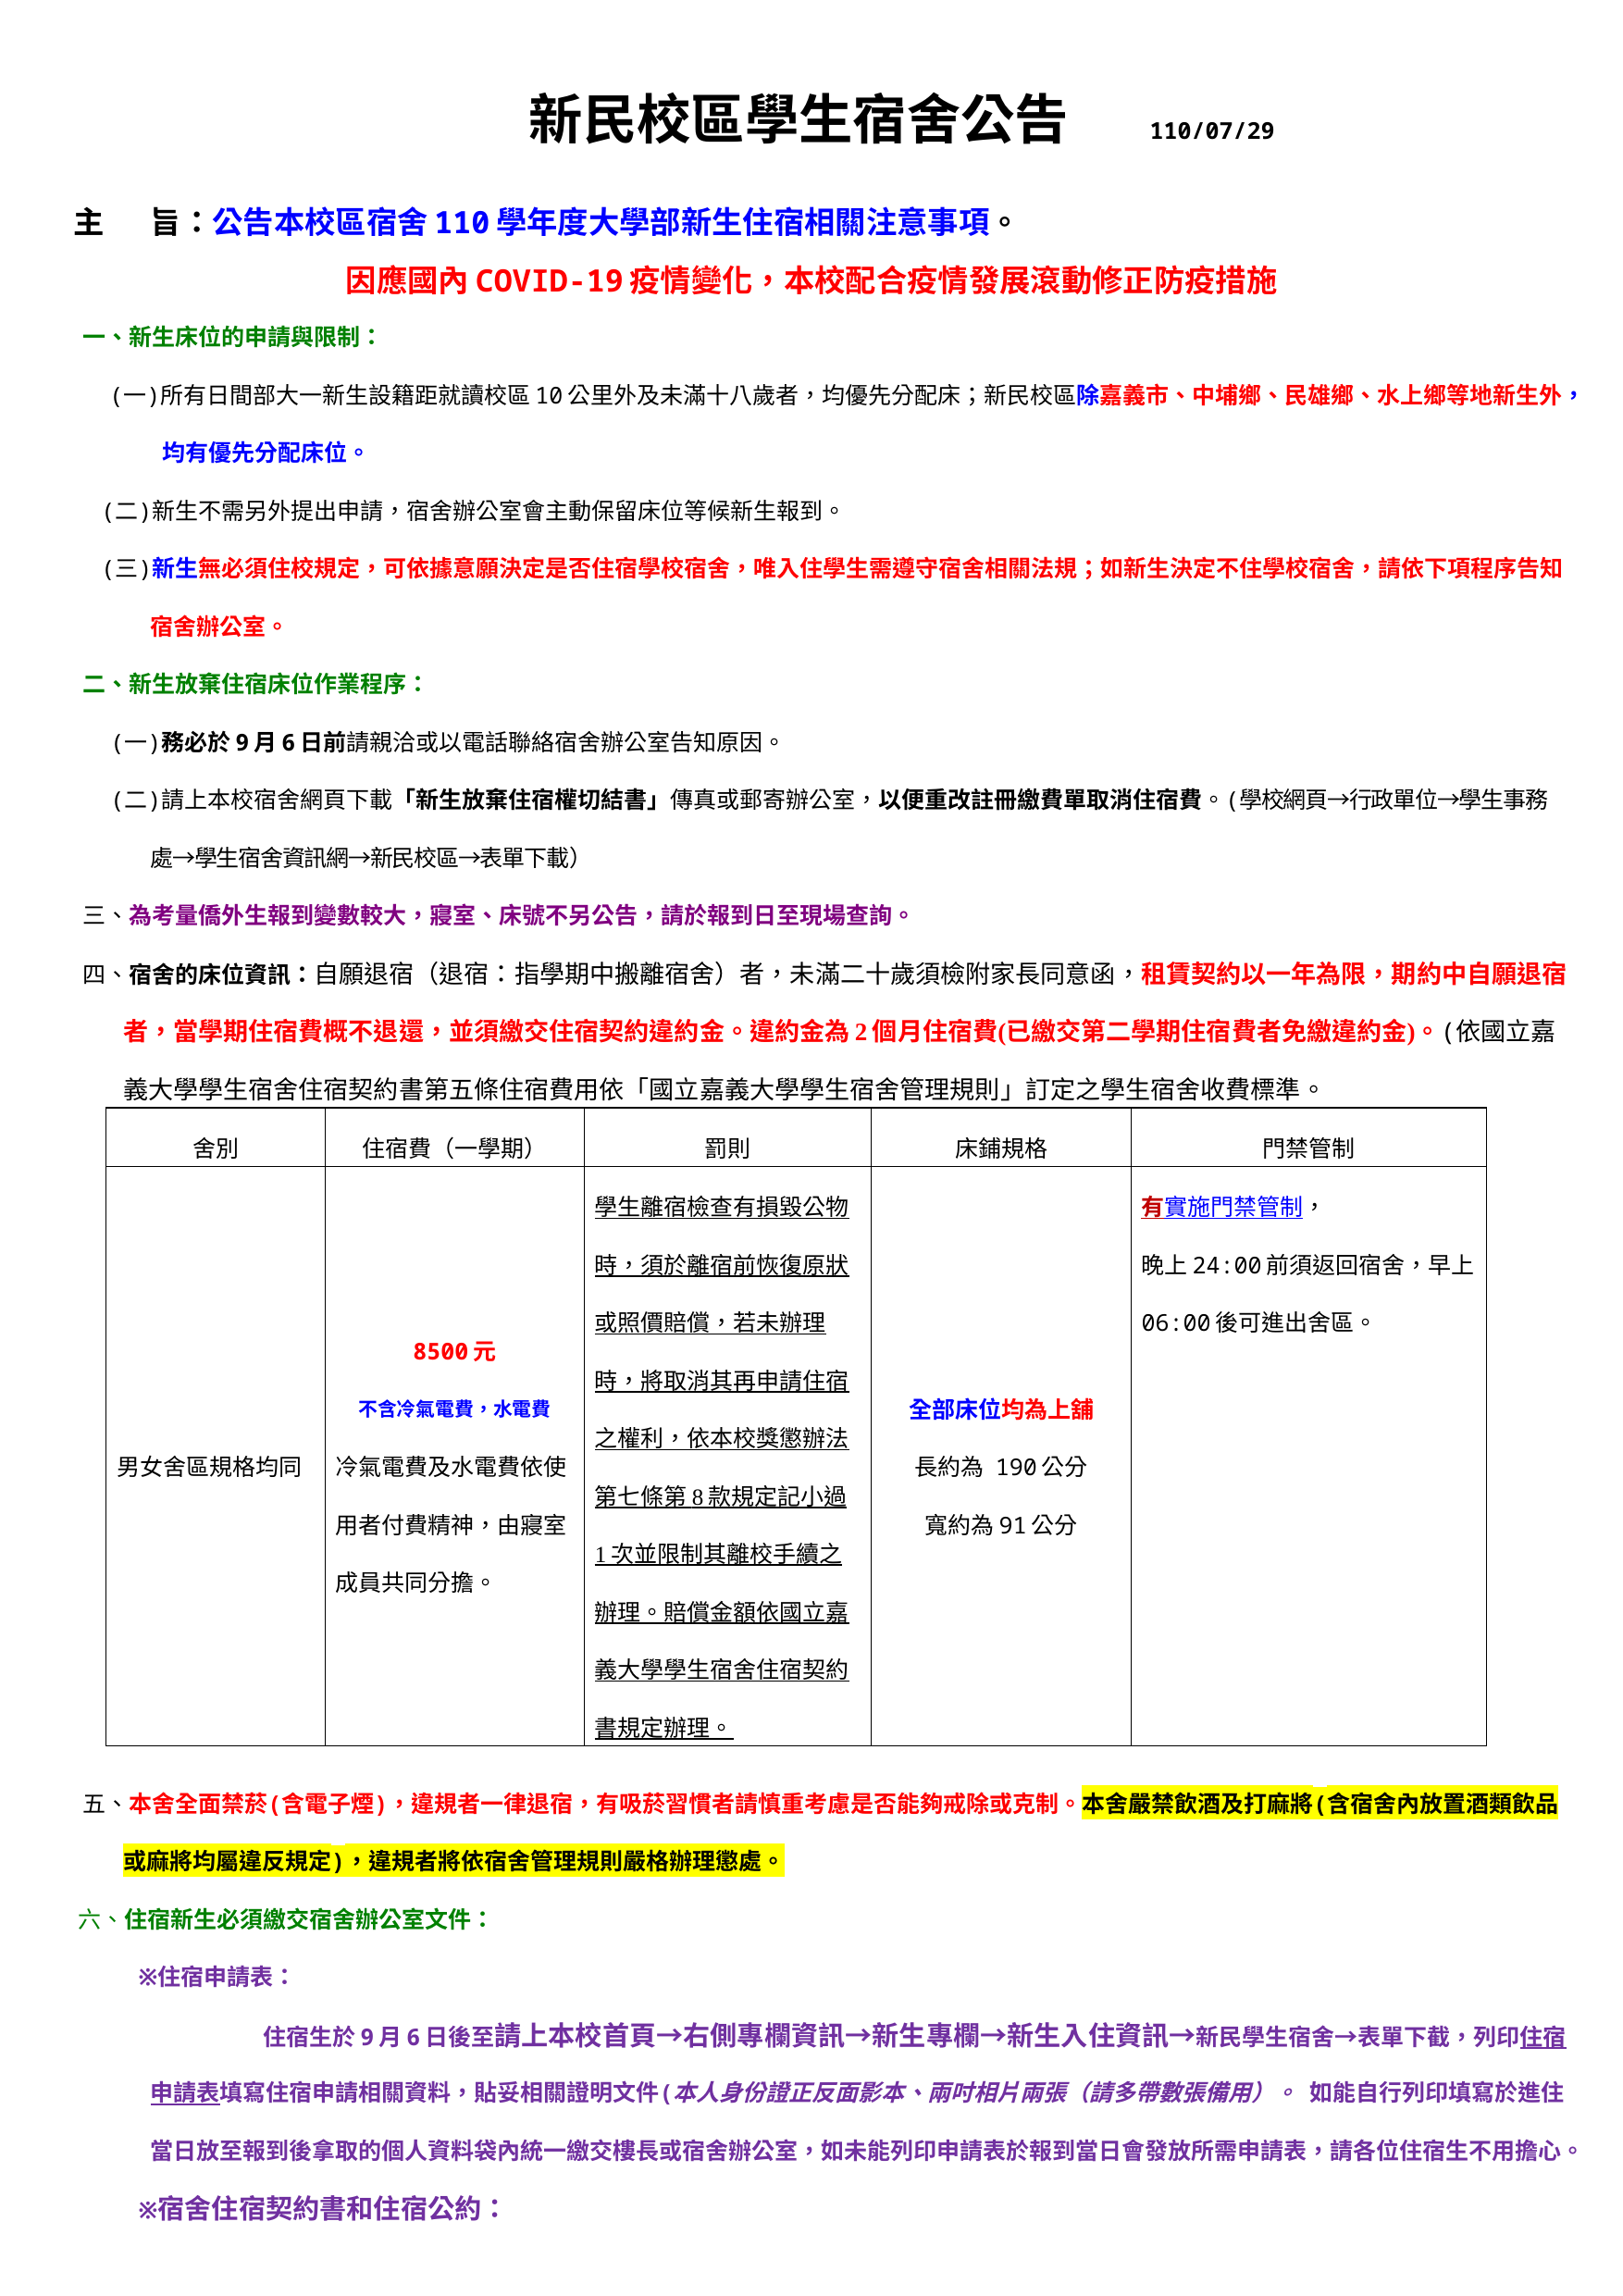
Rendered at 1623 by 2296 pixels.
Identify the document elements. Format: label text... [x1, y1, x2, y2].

table_cell 男女舍區規格均同 [106, 1167, 325, 1745]
text 一、新生床位的申請與限制： [55, 297, 1568, 355]
table_cell 有實施門禁管制， 晚上24:00前須返回宿舍，早上06:00後可進出舍區。 [1132, 1167, 1486, 1745]
text (三)新生無必須住校規定，可依據意願決定是否住宿學校宿舍，唯入住學生需遵守宿舍相關法規；如新生決定不住學校宿舍，請依下項程序告知宿舍辦公室。 [101, 528, 1568, 644]
text (一)務必於9月6日前請親洽或以電話聯絡宿舍辦公室告知原因。 [55, 702, 1568, 760]
table_header 舍別 [106, 1109, 325, 1166]
text 因應國內COVID-19疫情變化，本校配合疫情發展滾動修正防疫措施 [55, 240, 1568, 297]
table_header 床鋪規格 [872, 1109, 1131, 1166]
text 六、住宿新生必須繳交宿舍辦公室文件： [55, 1880, 1568, 1937]
text (二)新生不需另外提出申請，宿舍辦公室會主動保留床位等候新生報到。 [101, 471, 1568, 528]
text (二)請上本校宿舍網頁下載「新生放棄住宿權切結書」傳真或郵寄辦公室，以便重改註冊繳費單取消住宿費。(學校網頁→行政單位→學生事務處→學生宿舍資訊網→新民校區→表單下載） [55, 760, 1568, 875]
text 三、為考量僑外生報到變數較大，寢室、床號不另公告，請於報到日至現場查詢。 [55, 875, 1568, 934]
text 四、宿舍的床位資訊：自願退宿（退宿：指學期中搬離宿舍）者，未滿二十歲須檢附家長同意函，租賃契約以一年為限，期約中自願退宿者，當學期住宿費概不退還，並須繳交住宿契約違約金。違約金為2個月住宿費(已繳交第二學期住宿費者免繳違約金)。(依國立嘉義大學學生宿舍住宿契約書第五條住宿費用依「國立嘉義大學學生宿舍管理規則」訂定之學生宿舍收費標準。 [55, 934, 1568, 1107]
text 主 旨：公告本校區宿舍110學年度大學部新生住宿相關注意事項。 [55, 181, 1568, 240]
table_cell 學生離宿檢查有損毀公物時，須於離宿前恢復原狀或照價賠償，若未辦理時，將取消其再申請住宿之權利，依本校獎懲辦法第七條第8款規定記小過1次並限制其離校手續之辦理。賠償金額依國立嘉義大學學生宿舍住宿契約書規定辦理。 [585, 1167, 871, 1745]
table_header 罰則 [585, 1109, 871, 1166]
table_header 門禁管制 [1132, 1109, 1486, 1166]
text 五、本舍全面禁菸(含電子煙)，違規者一律退宿，有吸菸習慣者請慎重考慮是否能夠戒除或克制。本舍嚴禁飲酒及打麻將(含宿舍內放置酒類飲品或麻將均屬違反規定)，違規者將依宿舍管理規則嚴格辦理懲處。 [55, 1764, 1568, 1880]
table_cell 8500元 不含冷氣電費，水電費 冷氣電費及水電費依使用者付費精神，由寢室成員共同分擔。 [326, 1167, 584, 1745]
table_header 住宿費（一學期） [326, 1109, 584, 1166]
text 住宿生於9月6日後至請上本校首頁→右側專欄資訊→新生專欄→新生入住資訊→新民學生宿舍→表單下截，列印住宿申請表填寫住宿申請相關資料，貼妥相關證明文件(本人身份證正反面影本、兩吋相片兩張（請多帶數張備用）。 如能自行列印填寫於進住當日放至報到後拿取的個人資料袋內統一繳交樓長或宿舍辦公室，如未能列印申請表於報到當日會發放所需申請表，請各位住宿生不用擔心。 [55, 1995, 1568, 2168]
text (一)所有日間部大一新生設籍距就讀校區10公里外及未滿十八歲者，均優先分配床；新民校區除嘉義市、中埔鄉、民雄鄉、水上鄉等地新生外， 均有優先分配床位。 [109, 355, 1568, 471]
text 新民校區學生宿舍公告 110/07/29 [55, 49, 1568, 165]
text 二、新生放棄住宿床位作業程序： [55, 644, 1568, 702]
text ※宿舍住宿契約書和住宿公約： [55, 2168, 1568, 2227]
table_cell 全部床位均為上舖 長約為 190公分 寬約為91公分 [872, 1167, 1131, 1745]
text ※住宿申請表： [55, 1937, 1568, 1995]
